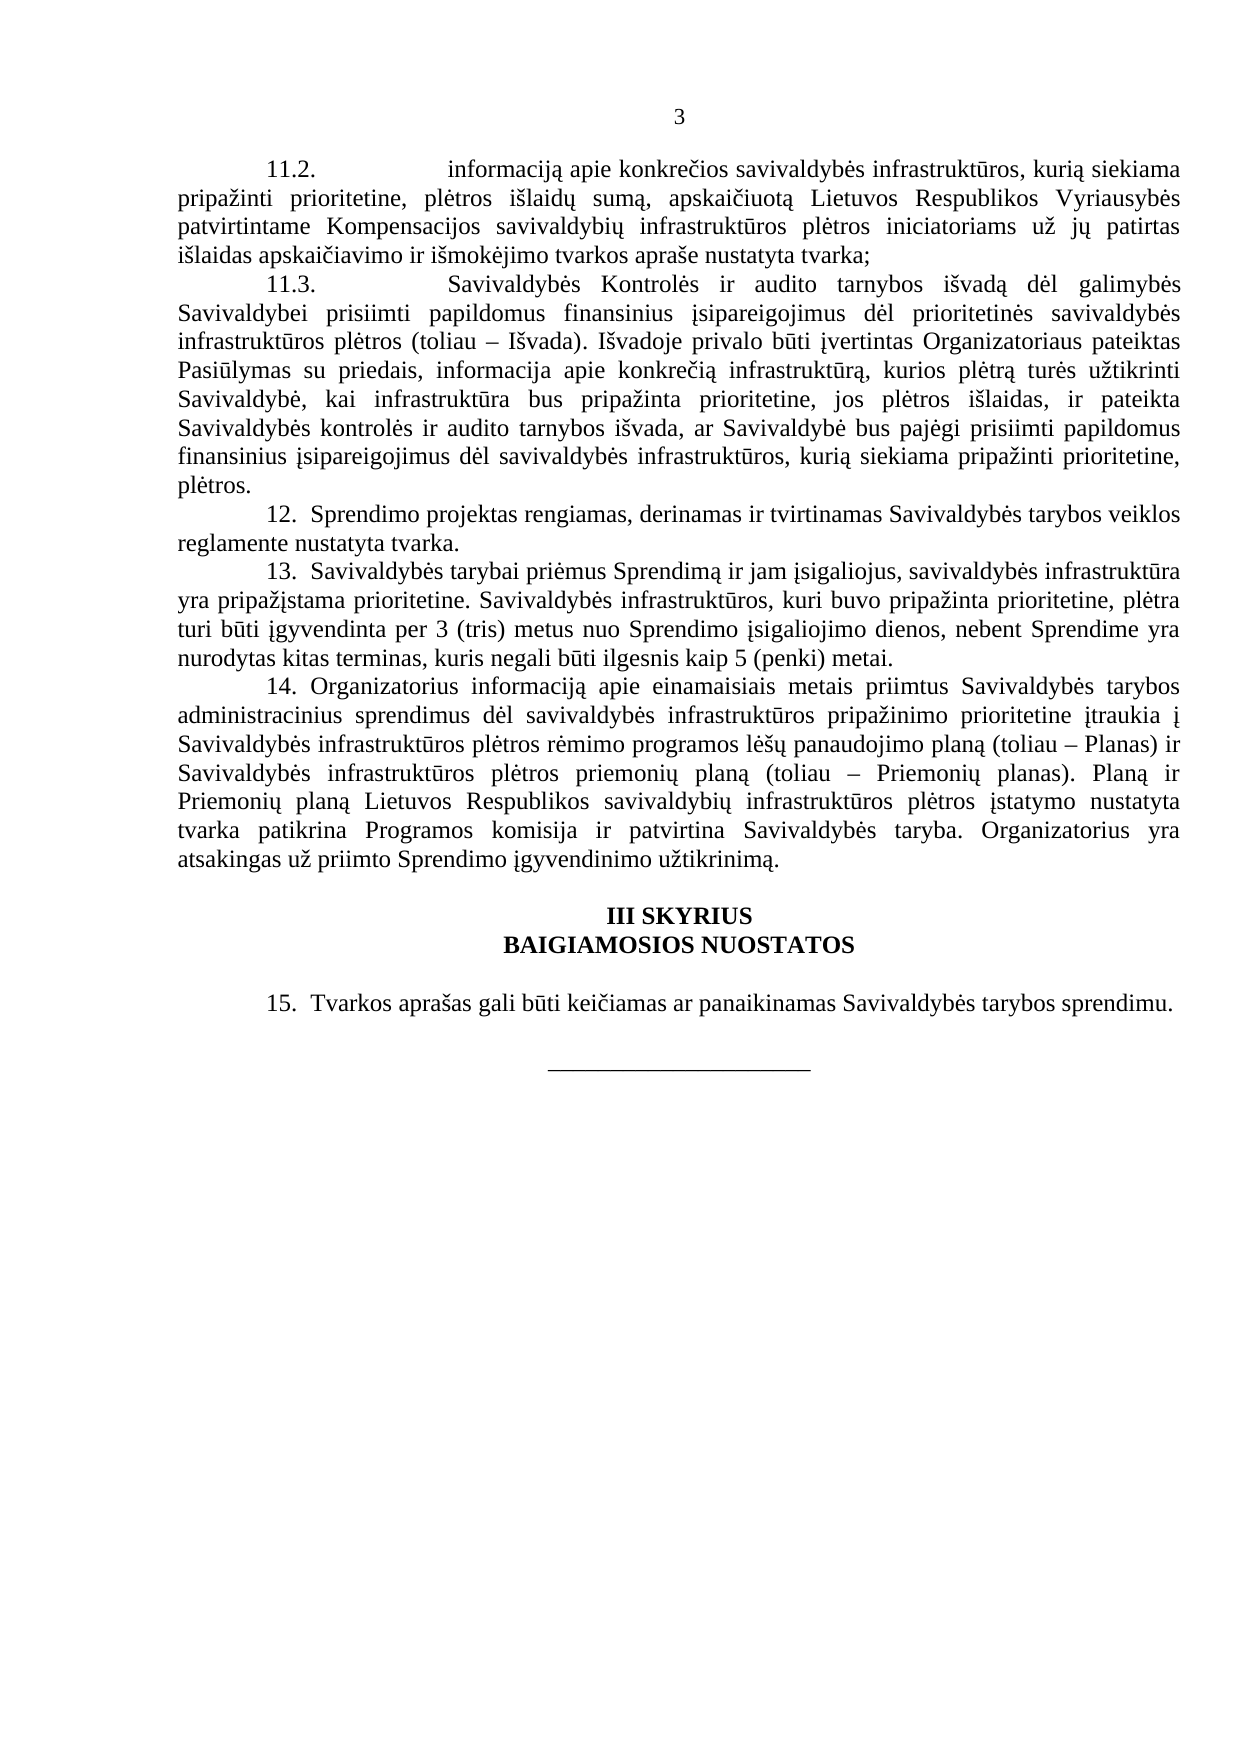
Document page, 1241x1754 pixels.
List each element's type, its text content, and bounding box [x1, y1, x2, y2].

text 12. Sprendimo projektas rengiamas, derinamas ir tvirtinamas Savivaldybės tarybos veiklos reglamente nustatyta tvarka. [177, 499, 1181, 556]
text 11.2. informaciją apie konkrečios savivaldybės infrastruktūros, kurią siekiama pripažinti prioritetine, plėtros išlaidų sumą, apskaičiuotą Lietuvos Respublikos Vyriausybės patvirtintame Kompensacijos savivaldybių infrastruktūros plėtros iniciatoriams už jų patirtas išlaidas apskaičiavimo ir išmokėjimo tvarkos apraše nustatyta tvarka; [177, 154, 1181, 269]
text 11.3. Savivaldybės Kontrolės ir audito tarnybos išvadą dėl galimybės Savivaldybei prisiimti papildomus finansinius įsipareigojimus dėl prioritetinės savivaldybės infrastruktūros plėtros (toliau – Išvada). Išvadoje privalo būti įvertintas Organizatoriaus pateiktas Pasiūlymas su priedais, informacija apie konkrečią infrastruktūrą, kurios plėtrą turės užtikrinti Savivaldybė, kai infrastruktūra bus pripažinta prioritetine, jos plėtros išlaidas, ir pateikta Savivaldybės kontrolės ir audito tarnybos išvada, ar Savivaldybė bus pajėgi prisiimti papildomus finansinius įsipareigojimus dėl savivaldybės infrastruktūros, kurią siekiama pripažinti prioritetine, plėtros. [177, 269, 1181, 499]
text 14. Organizatorius informaciją apie einamaisiais metais priimtus Savivaldybės tarybos administracinius sprendimus dėl savivaldybės infrastruktūros pripažinimo prioritetine įtraukia į Savivaldybės infrastruktūros plėtros rėmimo programos lėšų panaudojimo planą (toliau – Planas) ir Savivaldybės infrastruktūros plėtros priemonių planą (toliau – Priemonių planas). Planą ir Priemonių planą Lietuvos Respublikos savivaldybių infrastruktūros plėtros įstatymo nustatyta tvarka patikrina Programos komisija ir patvirtina Savivaldybės taryba. Organizatorius yra atsakingas už priimto Sprendimo įgyvendinimo užtikrinimą. [177, 671, 1181, 873]
text 15. Tvarkos aprašas gali būti keičiamas ar panaikinamas Savivaldybės tarybos sprendimu. [162, 988, 1181, 1016]
text _____________________ [177, 1045, 1181, 1074]
text III SKYRIUS [177, 901, 1181, 930]
text 13. Savivaldybės tarybai priėmus Sprendimą ir jam įsigaliojus, savivaldybės infrastruktūra yra pripažįstama prioritetine. Savivaldybės infrastruktūros, kuri buvo pripažinta prioritetine, plėtra turi būti įgyvendinta per 3 (tris) metus nuo Sprendimo įsigaliojimo dienos, nebent Sprendime yra nurodytas kitas terminas, kuris negali būti ilgesnis kaip 5 (penki) metai. [177, 556, 1181, 671]
text BAIGIAMOSIOS NUOSTATOS [177, 930, 1181, 959]
